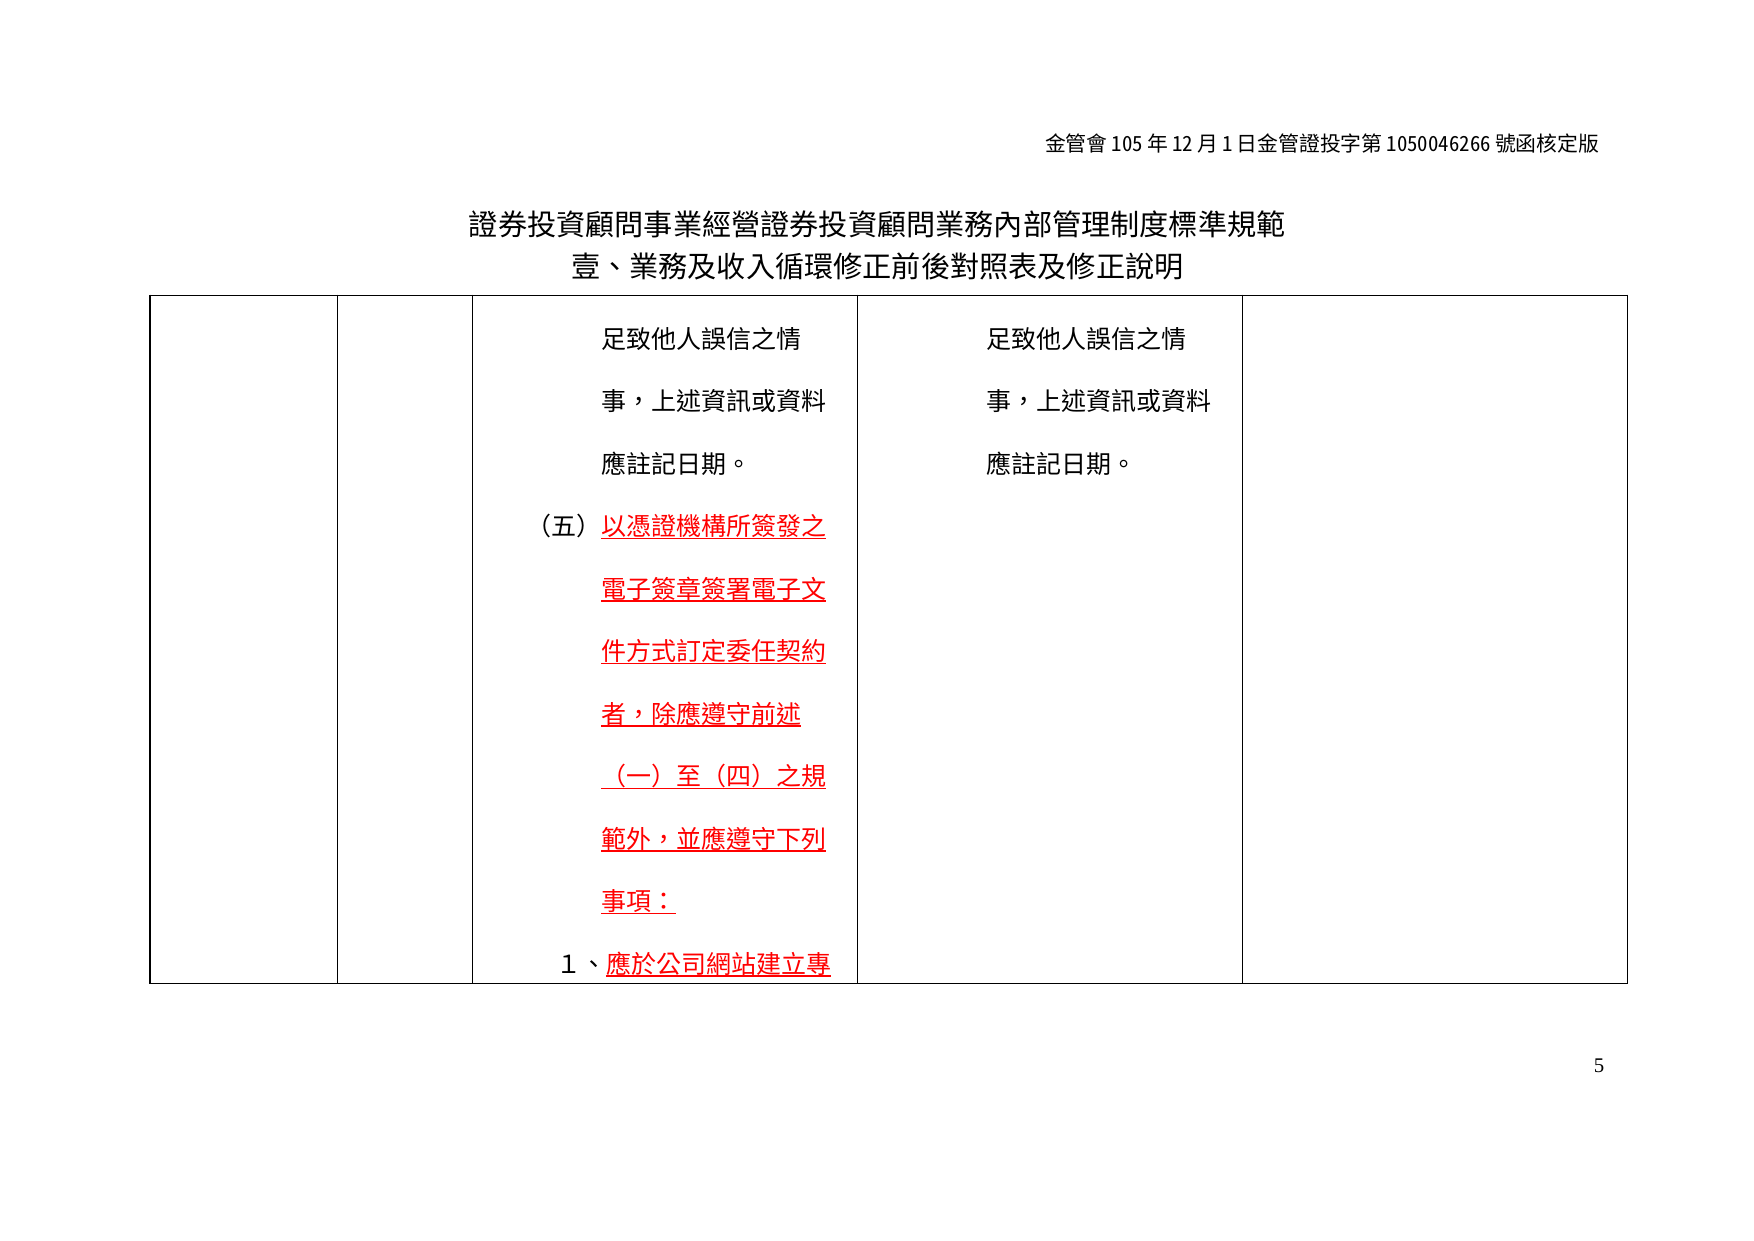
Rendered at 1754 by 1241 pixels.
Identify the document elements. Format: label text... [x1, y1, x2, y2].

table_cell 作業程序與控制重點: 本公司接受客戶委任提供證券投資顧問服務而訂定證券投資顧問委任契約（下稱投顧委任契約）前，本公司及人員應遵守下列事項： （一）應充分知悉並評估客戶之投資知識、投資經驗、財務狀況及其承受投資風險程度。為充分瞭解客戶，公司應交付「投信投顧公會證券投資顧問委任契約範本附件一」之「客戶資料表」給客戶填寫並經客戶簽章確認。公司需有適當之單位或人員就客戶資料表填寫內容進行審查與複核。 （二）若客戶願意接受認購(售)權證相關之投資顧問服務，公司並應交付「投信投顧公會證券投資顧問委任契約範本附件二」之風險預告書，並經客戶簽章確認。 （三）應由登記合格之業務人員本於誠實信用原則，以客戶能充分瞭解之方式告知並說明投顧委任契約之重要內容（含收費之基準及數額）與可能之風險。 （四）對於投顧委任契約內任何說明或揭露資訊或資料均須正確，所有陳述均應公平表達，並不得有虛偽不實、隱匿、詐欺或其他顯有違背事實、或足致他人誤信之情事，上述資訊或資料應註記日期。 本公司與客戶訂立投顧委任契約時，本公司及人員應遵守下列事項： （一）應以書面方式訂立投顧委任契約，載明雙方權利義務，該契約應載明下列重要內容，且不得違反「投信投顧公會證券投資顧問委任契約範本」相關規定： １、契約當事人之名稱及地址。 ２、契約當事人之權利、義務及法律責任。 ３、證券投資顧問事業提供證券投資研究分析意見或建議之範圍。 ４、證券投資顧問事業提供服務之方式。 ５、客戶應給付報酬、費用之數額、給付方式及計算之方法。 ６、證券投資顧問事業因委任關係而得知客戶之財產狀況及其他個人情況，應有保守秘密之義務。 ７、客戶未經證券投資顧問事業之同意，不得將證券投資顧問事業所提供研究分析意見或建議之內容洩漏予他人。與具專業投資機構資格之客戶簽訂投顧委任契約時，應約定客戶不得將投顧事業僅得提供予專業機構投資人之研究分析意見或建議內容再提供予他人。 ８、證券投資顧問事業不得收受客戶資金或代理從事證券投資行為，亦不得與客戶為證券投資損益分擔之約定。 ９、契約之變更或終止。 １０、契約之生效日期及其存續期間。 １１、客戶得自收受書面契約之日起七日內，以書面終止契約。 １２、契約終止時，客戶得請求退還報酬之比率及方式。 １３、紛爭之解決方式及管轄法院。 １４、其他影響當事人權益經金管會規定應記載事項。 （二）公司與客戶簽訂投顧委任契約，應於契約中逐一載明提供顧問服務得收取費用項目及金額，包括顧問費、資訊設定費、資訊傳輸費及傳輸設備費等，並不得任意變更或增加費用項目，及應載明終止契約之退費原則，並應要求客戶填列身分證統一編號。接受客戶委任簽訂投顧委任契約時，應於契約中約定客戶指定之投資分析人員離職或因故無法執行業務之處理方式及更換相關事宜，並確實告知客戶。 （三）須由適當之單位主管或其指定人員審核客戶所提供相關資訊或資料之完整性始得進行簽約。簽約時，須取得經客戶簽名或蓋章之投顧委任契約正本，並經雙方簽署後將正本交付對方，使雙方各執正本乙份為憑。 （四）公司不得以獲利與否為條件再收取尾款或因而與客戶有延長會期等約定。 本公司以提供看盤軟體作為服務之輔助工具，從事有價證券之投資研究分析或建議，應依前述一及二規定與客戶訂定投顧委任契約，並載明應記載事項。 本公司經由資訊業者建置之網際網路（Internet）或販賣之電腦看盤軟體、行動看盤軟體或股票機等資訊設備，播放證券投資顧問事業錄製之節目影（音）帶、刊登傳真稿或研究報告、發布財經評論或推介個股文章、或利用其他以提供證券投資顧問服務為目的之方式者，除免費提供者外，應依前述一及二規定與客戶簽訂投顧委任契約，以確定雙方之權利義務。前揭所謂免費提供，係指一般人自該網際網路或資訊業者販賣之資訊設備，獲取以前述方式提供之證券投資顧問服務時，毋庸給付對價報酬予證券投資顧問事業或資訊業者。 本公司與客戶所訂立之投顧委任契約應由適當之權責主管妥善控管並遵守之。 [858, 296, 1242, 983]
table_cell [338, 296, 472, 983]
table_cell [151, 296, 337, 983]
table_cell [1243, 296, 1627, 983]
table_cell 作業程序與控制重點: 本公司接受客戶委任提供證券投資顧問服務而訂定證券投資顧問委任契約（下稱投顧委任契約）前，本公司及人員應遵守下列事項： （一）應充分知悉並評估客戶之投資知識、投資經驗、財務狀況及其承受投資風險程度。為充分瞭解客戶，公司應交付「投信投顧公會證券投資顧問委任契約範本附件一」之「客戶資料表」給客戶填寫並經客戶簽章確認。公司需有適當之單位或人員就客戶資料表填寫內容進行審查與複核。 （二）若客戶願意接受認購(售)權證相關之投資顧問服務，公司並應交付「投信投顧公會證券投資顧問委任契約範本附件二」之風險預告書，並經客戶簽章確認。 （三）應由登記合格之業務人員本於誠實信用原則，以客戶能充分瞭解之方式告知並說明投顧委任契約之重要內容（含收費之基準及數額）與可能之風險。 （四）對於投顧委任契約內任何說明或揭露資訊或資料均須正確，所有陳述均應公平表達，並不得有虛偽不實、隱匿、詐欺或其他顯有違背事實、或足致他人誤信之情事，上述資訊或資料應註記日期。 （五）以憑證機構所簽發之電子簽章簽署電子文件方式訂定委任契約者，除應遵守前述（一）至（四）之規範外，並應遵守下列事項： １、應於公司網站建立專區或網頁，載明法定相關告知事項，並提供投顧委任契約及相關附件(客戶資料表、風險預告書)供客戶審閱。 ２、應於進入簽署程序前確認客戶有簽署契約之意願或表示。 ３、應依電子簽章法之規定，以電子方式確認客戶身分並完成身分驗證。 ４、應提供投顧委任契約、客戶資料表及風險預告書(提供認購(售)權證投資顧問服務者適用)給客戶填寫，並經客戶以電子憑證簽章確認。 ５、應以獨立畫面及顯著字體揭露「投信投顧公會證券投資顧問委任契約範本附件一」之「客戶資料表」所列風險警語，經委任人確認並勾選完成閱讀後始得填寫客戶資料。 ６、應提供公司聯絡方式或設置「請業務人員與我聯絡」之選項供客戶點選。 ７、應於客戶填妥資料後有再次確認之機制，且於程序完成前得隨時取消簽署。 本公司與客戶訂立投顧委任契約時，本公司及人員應遵守下列事項： （一）應以書面方式訂立投顧委任契約，載明雙方權利義務，該契約應載明下列重要內容，且不得違反「投信投顧公會證券投資顧問委任契約範本」相關規定： １、契約當事人之名稱及地址。 ２、契約當事人之權利、義務及法律責任。 ３、證券投資顧問事業提供證券投資研究分析意見或建議之範圍。 ４、證券投資顧問事業提供服務之方式。 ５、客戶應給付報酬、費用之數額、給付方式及計算之方法。 ６、證券投資顧問事業因委任關係而得知客戶之財產狀況及其他個人情況，應有保守秘密之義務。 ７、客戶未經證券投資顧問事業之同意，不得將證券投資顧問事業所提供研究分析意見或建議之內容洩漏予他人。與具專業投資機構資格之客戶簽訂投顧委任契約時，應約定客戶不得將投顧事業僅得提供予專業機構投資人之研究分析意見或建議內容再提供予他人。 ８、證券投資顧問事業不得收受客戶資金或代理從事證券投資行為，亦不得與客戶為證券投資損益分擔之約定。 ９、契約之變更或終止。 １０、契約之生效日期及其存續期間。 １１、客戶得自收受書面契約之日起七日內，以書面終止契約。 １２、契約終止時，客戶得請求退還報酬之比率及方式。 １３、紛爭之解決方式及管轄法院。 １４、其他影響當事人權益經金管會規定應記載事項。 （二）公司與客戶簽訂投顧委任契約，應於契約中逐一載明提供顧問服務得收取費用項目及金額，包括顧問費、資訊設定費、資訊傳輸費及傳輸設備費等，並不得任意變更或增加費用項目，及應載明終止契約之退費原則，並應要求客戶填列身分證統一編號。接受客戶委任簽訂投顧委任契約時，應於契約中約定客戶指定之投資分析人員離職或因故無法執行業務之處理方式及更換相關事宜，並確實告知客戶。 （三）須由適當之單位主管或其指定人員審核客戶所提供相關資訊或資料之完整性始得進行簽約。簽約時，須取得經客戶簽名或蓋章之投顧委任契約正本，並經雙方簽署後將正本交付對方，使雙方各執正本乙份為憑。以憑證機構所簽發之電子簽章簽署電子文件方式訂定投顧委任契約者，應以簡訊、電子郵件或約定方式通知客戶，並寄發電子契約予客戶。 (四) 公司不得以獲利與否為條件再收取尾款或因而與客戶有延長會期等約定。 本公司以提供看盤軟體作為服務之輔助工具，從事有價證券之投資研究分析或建議，應依前述一及二規定與客戶訂定投顧委任契約，並載明應記載事項。 本公司經由資訊業者建置之網際網路（Internet）或販賣之電腦看盤軟體、行動看盤軟體或股票機等資訊設備，播放證券投資顧問事業錄製之節目影（音）帶、刊登傳真稿或研究報告、發布財經評論或推介個股文章、或利用其他以提供證券投資顧問服務為目的之方式者，除免費提供者外，應依前述一及二規定與客戶簽訂投顧委任契約，以確定雙方之權利義務。前揭所謂免費提供，係指一般人自該網際網路或資訊業者販賣之資訊設備，獲取以前述方式提供之證券投資顧問服務時，毋庸給付對價報酬予證券投資顧問事業或資訊業者。 本公司與客戶所訂立之投顧委任契約應由適當之權責主管妥善控管並遵守之。 [473, 296, 857, 983]
